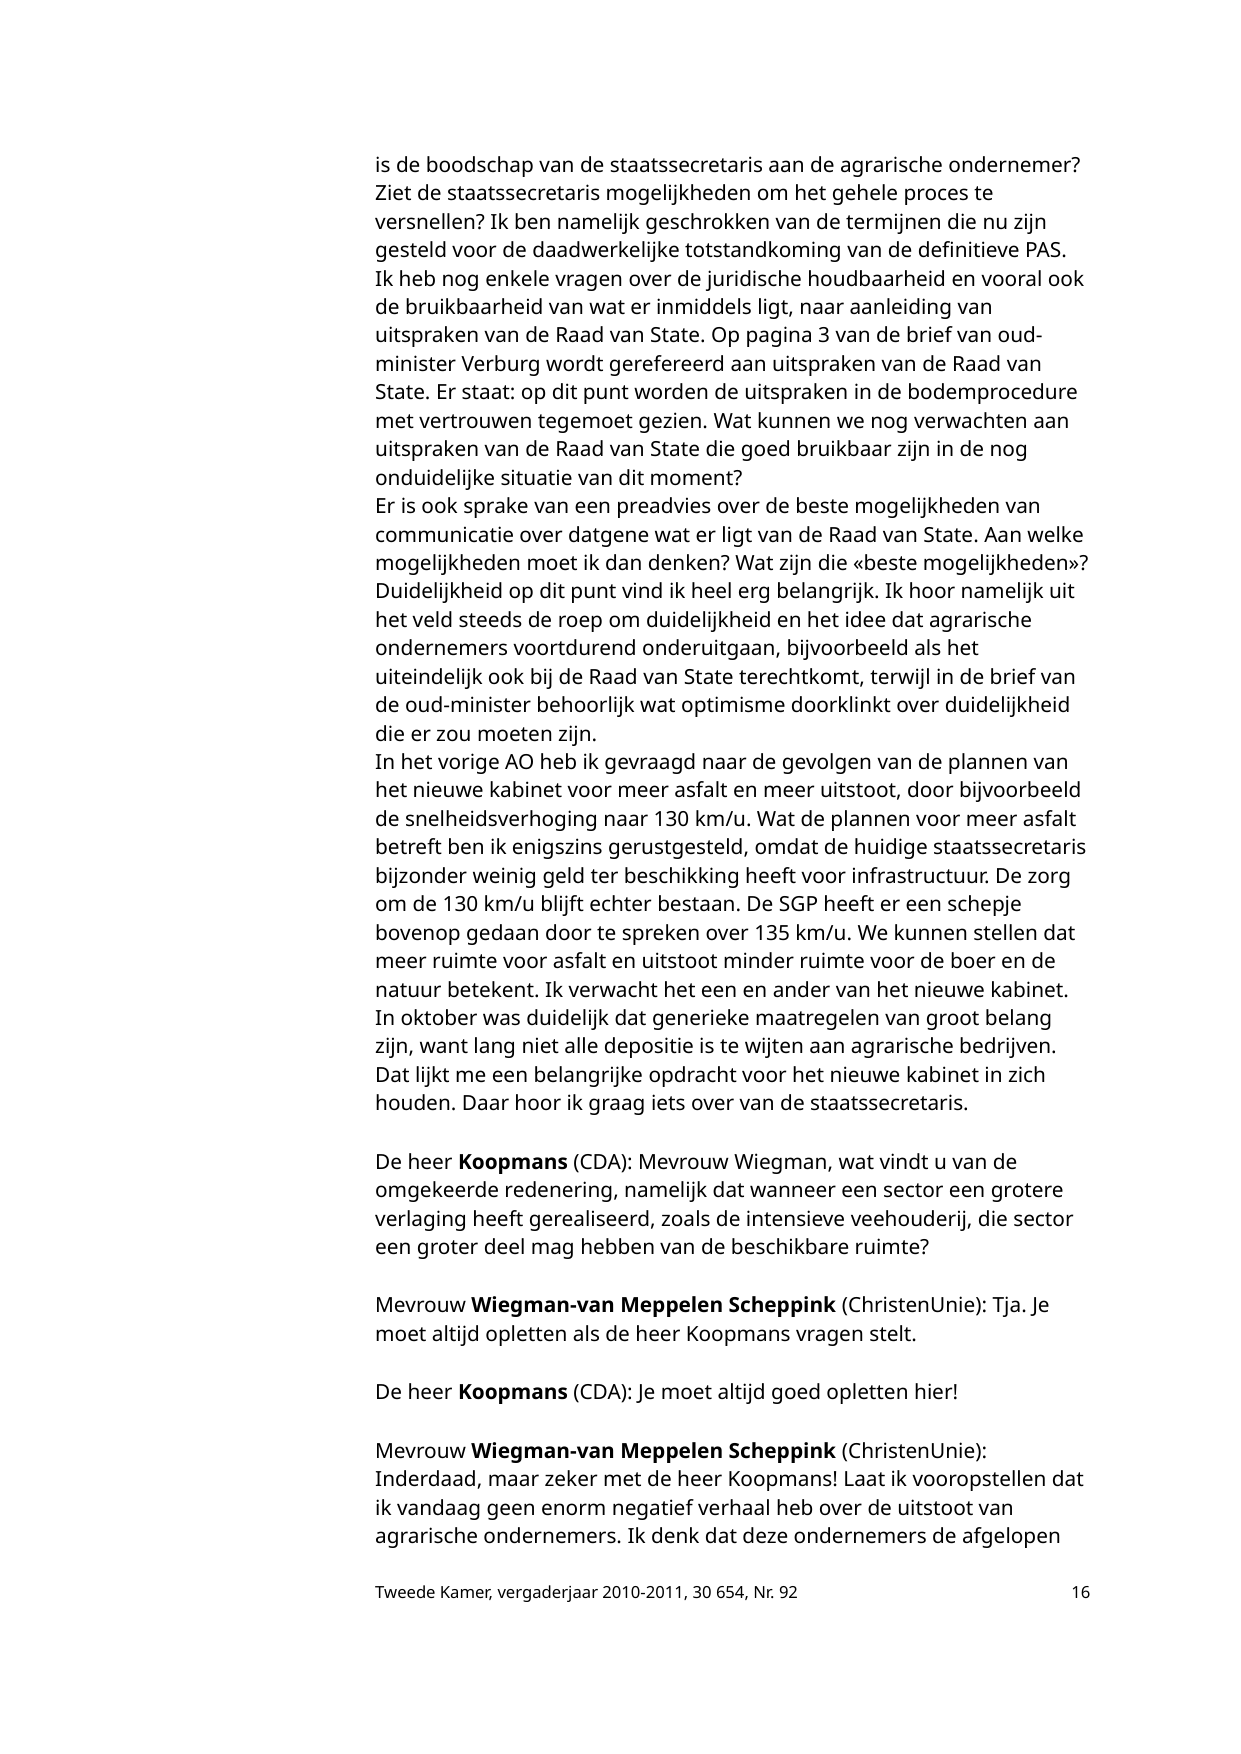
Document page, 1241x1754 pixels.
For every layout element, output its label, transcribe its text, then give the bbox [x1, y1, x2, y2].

text Mevrouw Wiegman-van Meppelen Scheppink (ChristenUnie): Inderdaad, maar zeker met de heer Koopmans! Laat ik vooropstellen dat ik vandaag geen enorm negatief verhaal heb over de uitstoot van agrarische ondernemers. Ik denk dat deze ondernemers de afgelopen [375, 1436, 1090, 1550]
text De heer Koopmans (CDA): Je moet altijd goed opletten hier! [375, 1377, 1090, 1406]
text is de boodschap van de staatssecretaris aan de agrarische ondernemer? Ziet de staatssecretaris mogelijkheden om het gehele proces te versnellen? Ik ben namelijk geschrokken van de termijnen die nu zijn gesteld voor de daadwerkelijke totstandkoming van de definitieve PAS. [375, 150, 1090, 264]
text In het vorige AO heb ik gevraagd naar de gevolgen van de plannen van het nieuwe kabinet voor meer asfalt en meer uitstoot, door bijvoorbeeld de snelheidsverhoging naar 130 km/u. Wat de plannen voor meer asfalt betreft ben ik enigszins gerustgesteld, omdat de huidige staatssecretaris bijzonder weinig geld ter beschikking heeft voor infrastructuur. De zorg om de 130 km/u blijft echter bestaan. De SGP heeft er een schepje bovenop gedaan door te spreken over 135 km/u. We kunnen stellen dat meer ruimte voor asfalt en uitstoot minder ruimte voor de boer en de natuur betekent. Ik verwacht het een en ander van het nieuwe kabinet. In oktober was duidelijk dat generieke maatregelen van groot belang zijn, want lang niet alle depositie is te wijten aan agrarische bedrijven. Dat lijkt me een belangrijke opdracht voor het nieuwe kabinet in zich houden. Daar hoor ik graag iets over van de staatssecretaris. [375, 747, 1090, 1117]
text Er is ook sprake van een preadvies over de beste mogelijkheden van communicatie over datgene wat er ligt van de Raad van State. Aan welke mogelijkheden moet ik dan denken? Wat zijn die «beste mogelijkheden»? Duidelijkheid op dit punt vind ik heel erg belangrijk. Ik hoor namelijk uit het veld steeds de roep om duidelijkheid en het idee dat agrarische ondernemers voortdurend onderuitgaan, bijvoorbeeld als het uiteindelijk ook bij de Raad van State terechtkomt, terwijl in de brief van de oud-minister behoorlijk wat optimisme doorklinkt over duidelijkheid die er zou moeten zijn. [375, 491, 1090, 747]
text De heer Koopmans (CDA): Mevrouw Wiegman, wat vindt u van de omgekeerde redenering, namelijk dat wanneer een sector een grotere verlaging heeft gerealiseerd, zoals de intensieve veehouderij, die sector een groter deel mag hebben van de beschikbare ruimte? [375, 1147, 1090, 1261]
text Mevrouw Wiegman-van Meppelen Scheppink (ChristenUnie): Tja. Je moet altijd opletten als de heer Koopmans vragen stelt. [375, 1291, 1090, 1347]
text Ik heb nog enkele vragen over de juridische houdbaarheid en vooral ook de bruikbaarheid van wat er inmiddels ligt, naar aanleiding van uitspraken van de Raad van State. Op pagina 3 van de brief van oud-minister Verburg wordt gerefereerd aan uitspraken van de Raad van State. Er staat: op dit punt worden de uitspraken in de bodemprocedure met vertrouwen tegemoet gezien. Wat kunnen we nog verwachten aan uitspraken van de Raad van State die goed bruikbaar zijn in de nog onduidelijke situatie van dit moment? [375, 264, 1090, 491]
